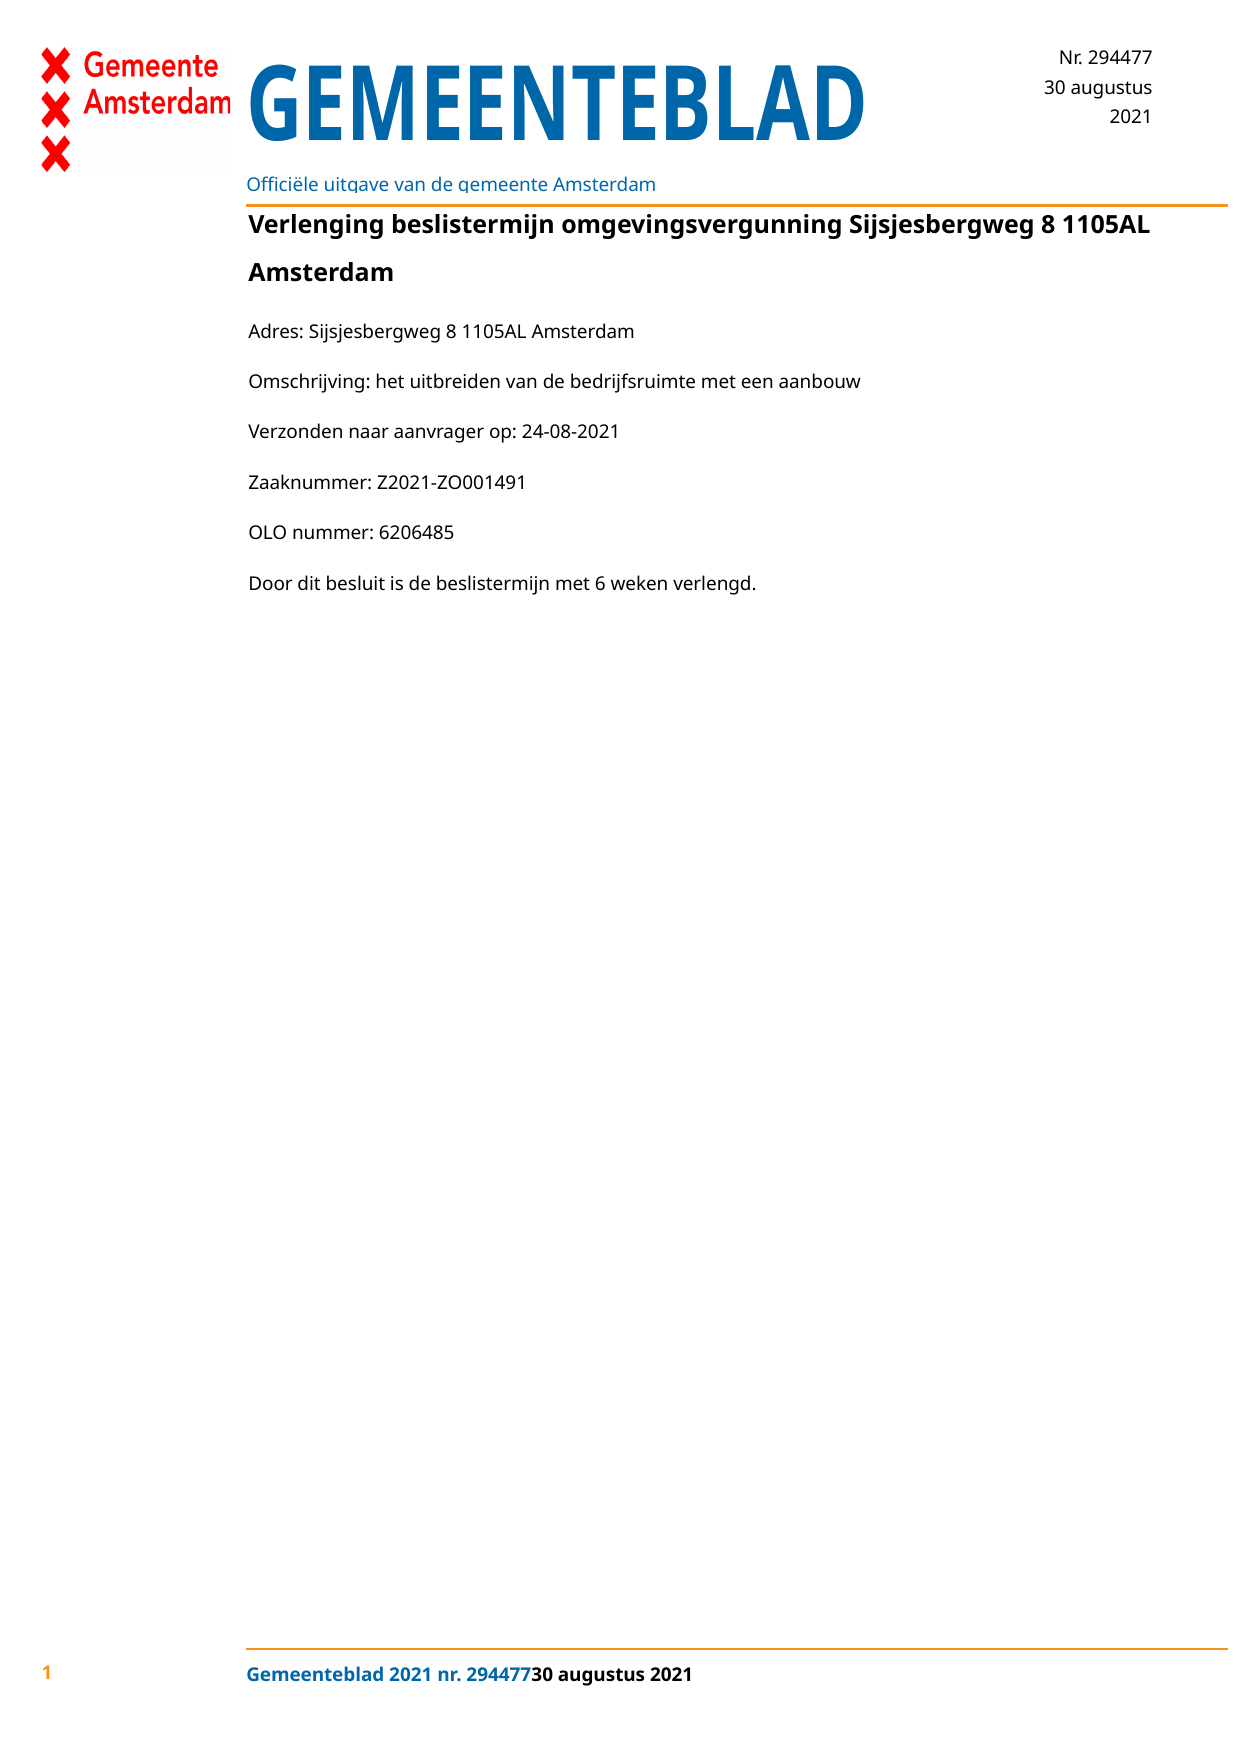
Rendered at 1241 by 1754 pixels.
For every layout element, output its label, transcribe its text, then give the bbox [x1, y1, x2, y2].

picture [41, 47, 231, 172]
text Verzonden naar aanvrager op: 24-08-2021 [248, 419, 1152, 444]
text Door dit besluit is de beslistermijn met 6 weken verlengd. [248, 570, 1152, 596]
text Omschrijving: het uitbreiden van de bedrijfsruimte met een aanbouw [248, 368, 1152, 394]
text Adres: Sijsjesbergweg 8 1105AL Amsterdam [248, 318, 1152, 344]
text Zaaknummer: Z2021-ZO001491 [248, 469, 1152, 495]
text OLO nummer: 6206485 [248, 519, 1152, 545]
text Verlenging beslistermijn omgevingsvergunning Sijsjesbergweg 8 1105AL Amsterdam [248, 207, 1152, 288]
